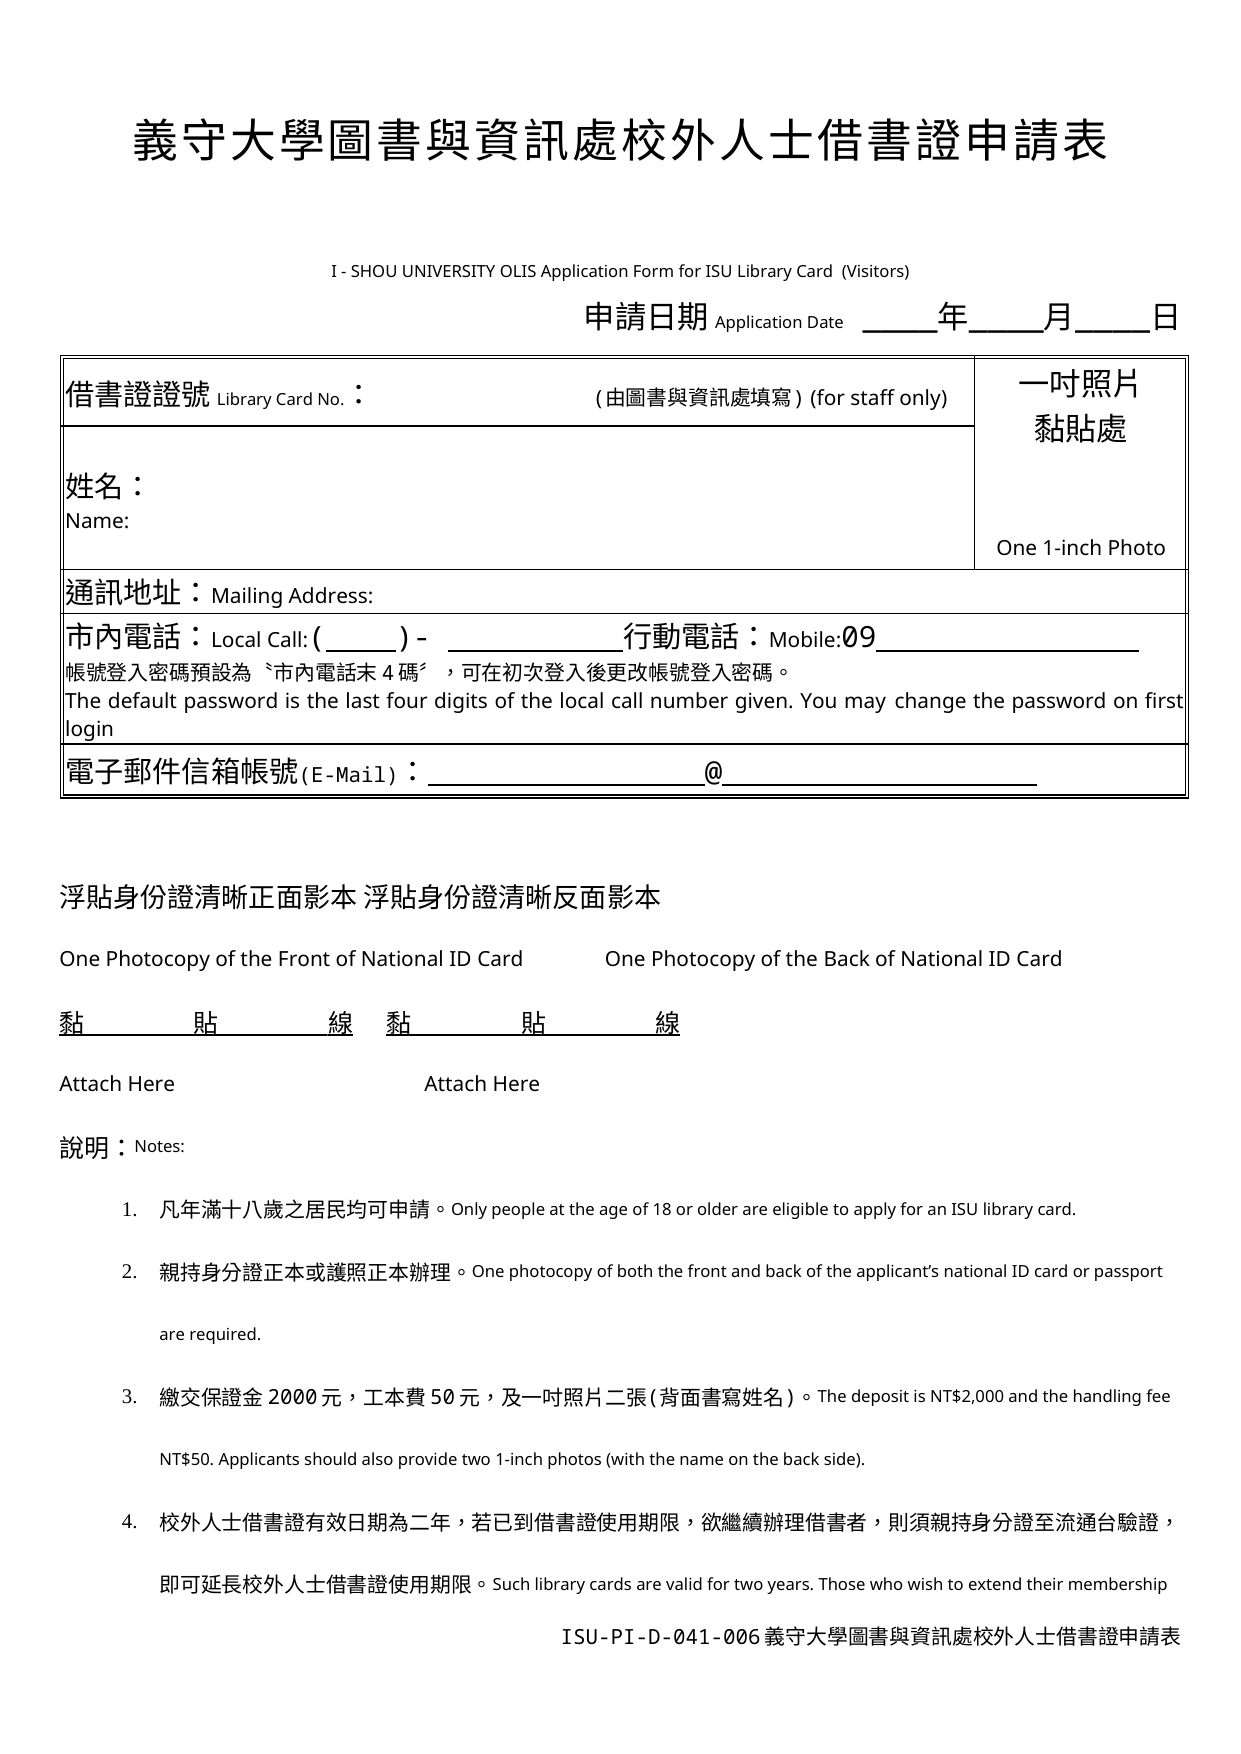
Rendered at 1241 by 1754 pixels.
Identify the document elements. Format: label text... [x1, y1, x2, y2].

text I - SHOU UNIVERSITY OLIS Application Form for ISU Library Card (Visitors) [59, 229, 1181, 292]
text Attach Here Attach Here [59, 1042, 1181, 1104]
text 說明：Notes: [59, 1104, 1181, 1167]
list 校外人士借書證有效日期為二年，若已到借書證使用期限，欲繼續辦理借書者，則須親持身分證至流通台驗證，即可延長校外人士借書證使用期限。Such library cards are valid for two years. Those who wish to extend their membership [122, 1479, 1181, 1604]
table_cell 電子郵件信箱帳號(E-Mail)： @ [64, 745, 1185, 794]
table_header 借書證證號Library Card No.： (由圖書與資訊處填寫) (for staff only) [64, 359, 974, 425]
table_header 一吋照片 黏貼處 One 1-inch Photo [975, 359, 1185, 568]
list 親持身分證正本或護照正本辦理。One photocopy of both the front and back of the applicant’s national ID card or passport are required. [122, 1229, 1181, 1354]
text 義守大學圖書與資訊處校外人士借書證申請表 [59, 104, 1181, 171]
list 凡年滿十八歲之居民均可申請。Only people at the age of 18 or older are eligible to apply for an ISU library card. [122, 1167, 1181, 1229]
table_cell 姓名： Name: [64, 427, 974, 568]
text One Photocopy of the Front of National ID Card One Photocopy of the Back of National ID Card [59, 917, 1181, 979]
text 黏貼線 黏貼線 [59, 979, 1181, 1042]
list 繳交保證金2000元，工本費50元，及一吋照片二張(背面書寫姓名)。The deposit is NT$2,000 and the handling fee NT$50. Applicants should also provide two 1-inch photos (with the name on the back side). [122, 1354, 1181, 1479]
table_cell 通訊地址：Mailing Address: [64, 570, 1185, 612]
text 申請日期Application Date ____年____月____日 [59, 292, 1181, 337]
text 浮貼身份證清晰正面影本 浮貼身份證清晰反面影本 [59, 854, 1181, 917]
table_cell 市內電話：Local Call:( )- 行動電話：Mobile:09 帳號登入密碼預設為〝市內電話末4碼〞，可在初次登入後更改帳號登入密碼。 The default password is the last four digits of the local call number given. You may change the password on first login [64, 614, 1185, 743]
